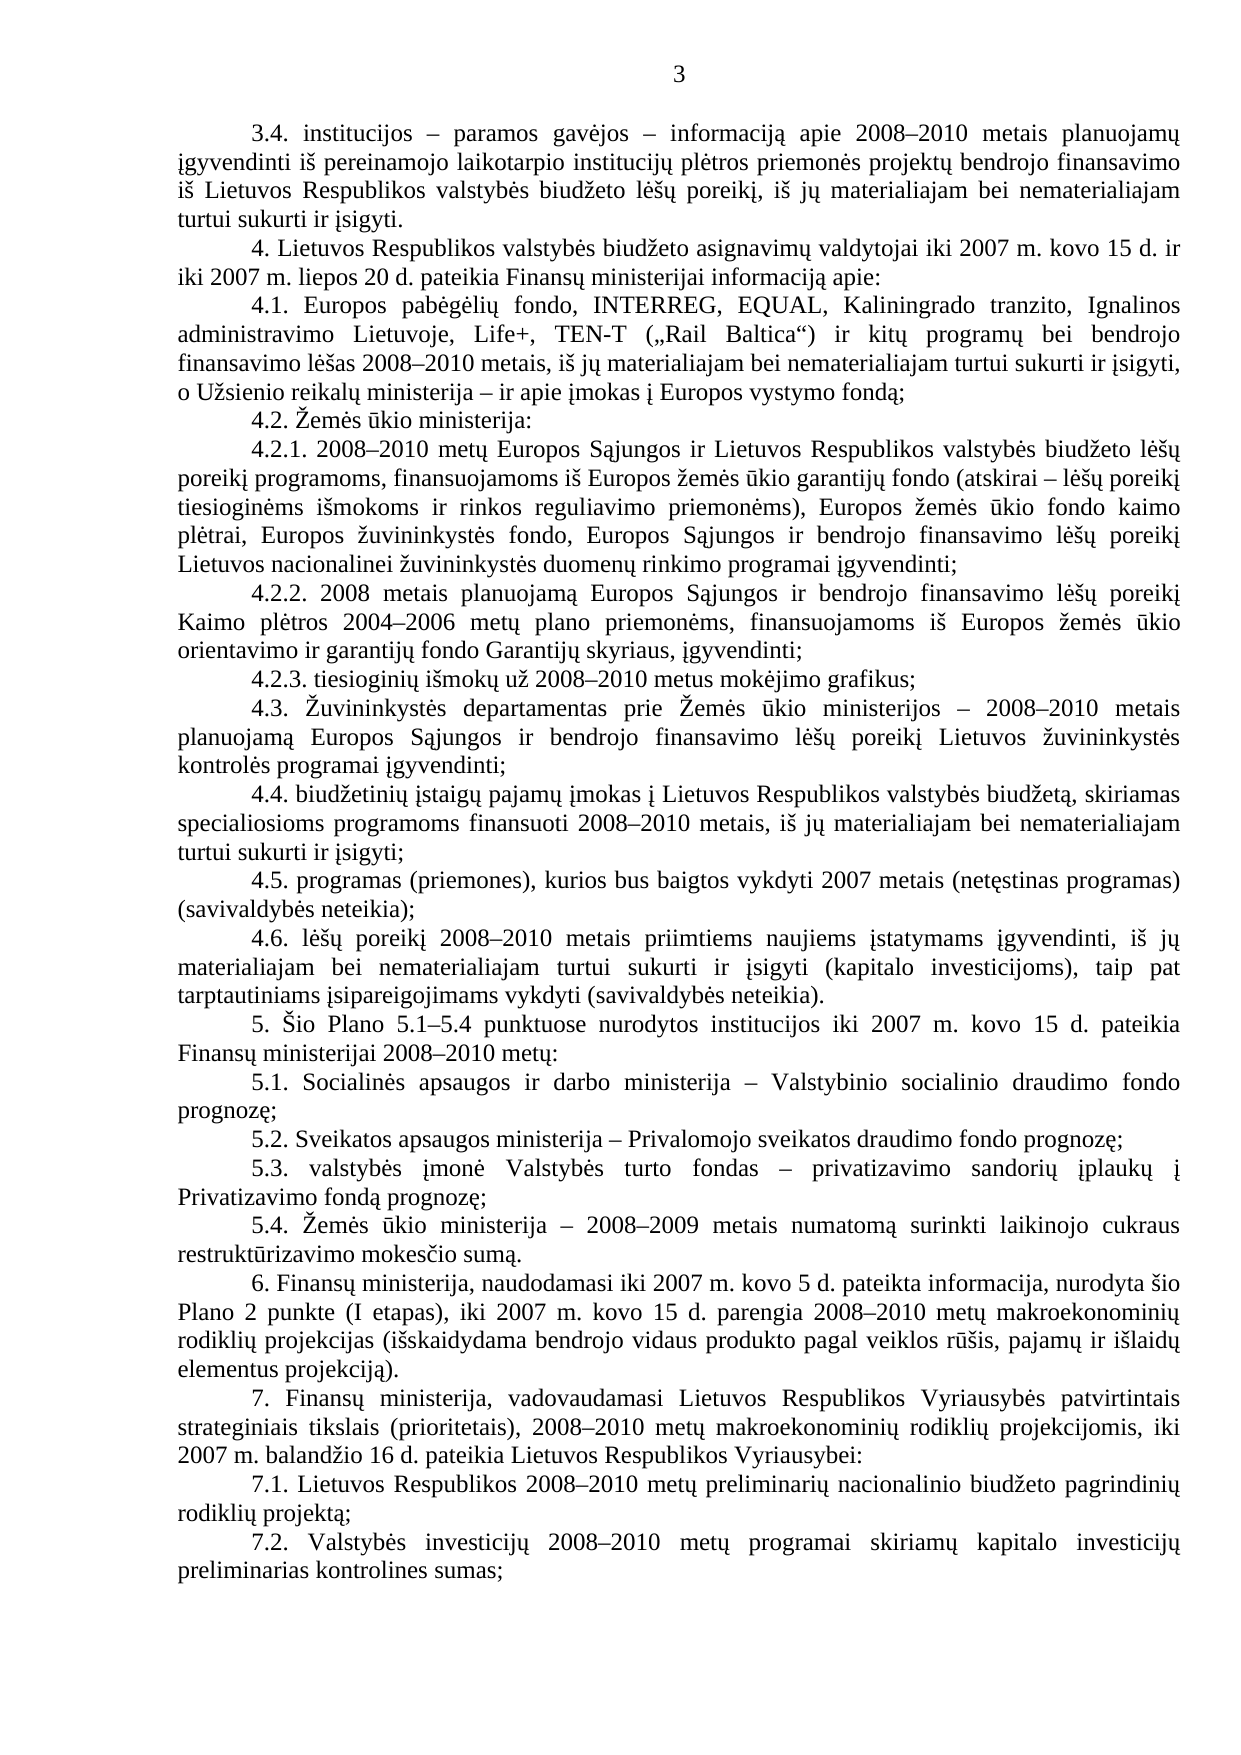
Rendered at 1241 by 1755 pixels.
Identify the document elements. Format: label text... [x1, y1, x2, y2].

text 7.2. Valstybės investicijų 2008–2010 metų programai skiriamų kapitalo investicijų preliminarias kontrolines sumas; [177, 1527, 1181, 1584]
text 4. Lietuvos Respublikos valstybės biudžeto asignavimų valdytojai iki 2007 m. kovo 15 d. ir iki 2007 m. liepos 20 d. pateikia Finansų ministerijai informaciją apie: [177, 233, 1181, 291]
text 7. Finansų ministerija, vadovaudamasi Lietuvos Respublikos Vyriausybės patvirtintais strateginiais tikslais (prioritetais), 2008–2010 metų makroekonominių rodiklių projekcijomis, iki 2007 m. balandžio 16 d. pateikia Lietuvos Respublikos Vyriausybei: [177, 1383, 1181, 1469]
text 4.3. Žuvininkystės departamentas prie Žemės ūkio ministerijos – 2008–2010 metais planuojamą Europos Sąjungos ir bendrojo finansavimo lėšų poreikį Lietuvos žuvininkystės kontrolės programai įgyvendinti; [177, 693, 1181, 779]
text 4.2. Žemės ūkio ministerija: [177, 406, 1181, 434]
text 7.1. Lietuvos Respublikos 2008–2010 metų preliminarių nacionalinio biudžeto pagrindinių rodiklių projektą; [177, 1469, 1181, 1527]
text 4.1. Europos pabėgėlių fondo, INTERREG, EQUAL, Kaliningrado tranzito, Ignalinos administravimo Lietuvoje, Life+, TEN-T („Rail Baltica“) ir kitų programų bei bendrojo finansavimo lėšas 2008–2010 metais, iš jų materialiajam bei nematerialiajam turtui sukurti ir įsigyti, o Užsienio reikalų ministerija – ir apie įmokas į Europos vystymo fondą; [177, 291, 1181, 406]
text 5.2. Sveikatos apsaugos ministerija – Privalomojo sveikatos draudimo fondo prognozę; [177, 1124, 1181, 1153]
text 4.4. biudžetinių įstaigų pajamų įmokas į Lietuvos Respublikos valstybės biudžetą, skiriamas specialiosioms programoms finansuoti 2008–2010 metais, iš jų materialiajam bei nematerialiajam turtui sukurti ir įsigyti; [177, 779, 1181, 866]
text 6. Finansų ministerija, naudodamasi iki 2007 m. kovo 5 d. pateikta informacija, nurodyta šio Plano 2 punkte (I etapas), iki 2007 m. kovo 15 d. parengia 2008–2010 metų makroekonominių rodiklių projekcijas (išskaidydama bendrojo vidaus produkto pagal veiklos rūšis, pajamų ir išlaidų elementus projekciją). [177, 1268, 1181, 1383]
text 4.6. lėšų poreikį 2008–2010 metais priimtiems naujiems įstatymams įgyvendinti, iš jų materialiajam bei nematerialiajam turtui sukurti ir įsigyti (kapitalo investicijoms), taip pat tarptautiniams įsipareigojimams vykdyti (savivaldybės neteikia). [177, 923, 1181, 1009]
text 4.5. programas (priemones), kurios bus baigtos vykdyti 2007 metais (netęstinas programas) (savivaldybės neteikia); [177, 866, 1181, 923]
text 3.4. institucijos – paramos gavėjos – informaciją apie 2008–2010 metais planuojamų įgyvendinti iš pereinamojo laikotarpio institucijų plėtros priemonės projektų bendrojo finansavimo iš Lietuvos Respublikos valstybės biudžeto lėšų poreikį, iš jų materialiajam bei nematerialiajam turtui sukurti ir įsigyti. [177, 118, 1181, 233]
text 5.3. valstybės įmonė Valstybės turto fondas – privatizavimo sandorių įplaukų į Privatizavimo fondą prognozę; [177, 1153, 1181, 1211]
text 5.1. Socialinės apsaugos ir darbo ministerija – Valstybinio socialinio draudimo fondo prognozę; [177, 1067, 1181, 1124]
text 4.2.1. 2008–2010 metų Europos Sąjungos ir Lietuvos Respublikos valstybės biudžeto lėšų poreikį programoms, finansuojamoms iš Europos žemės ūkio garantijų fondo (atskirai – lėšų poreikį tiesioginėms išmokoms ir rinkos reguliavimo priemonėms), Europos žemės ūkio fondo kaimo plėtrai, Europos žuvininkystės fondo, Europos Sąjungos ir bendrojo finansavimo lėšų poreikį Lietuvos nacionalinei žuvininkystės duomenų rinkimo programai įgyvendinti; [177, 434, 1181, 578]
text 4.2.2. 2008 metais planuojamą Europos Sąjungos ir bendrojo finansavimo lėšų poreikį Kaimo plėtros 2004–2006 metų plano priemonėms, finansuojamoms iš Europos žemės ūkio orientavimo ir garantijų fondo Garantijų skyriaus, įgyvendinti; [177, 578, 1181, 664]
text 5. Šio Plano 5.1–5.4 punktuose nurodytos institucijos iki 2007 m. kovo 15 d. pateikia Finansų ministerijai 2008–2010 metų: [177, 1009, 1181, 1067]
text 4.2.3. tiesioginių išmokų už 2008–2010 metus mokėjimo grafikus; [177, 664, 1181, 693]
text 5.4. Žemės ūkio ministerija – 2008–2009 metais numatomą surinkti laikinojo cukraus restruktūrizavimo mokesčio sumą. [177, 1211, 1181, 1268]
